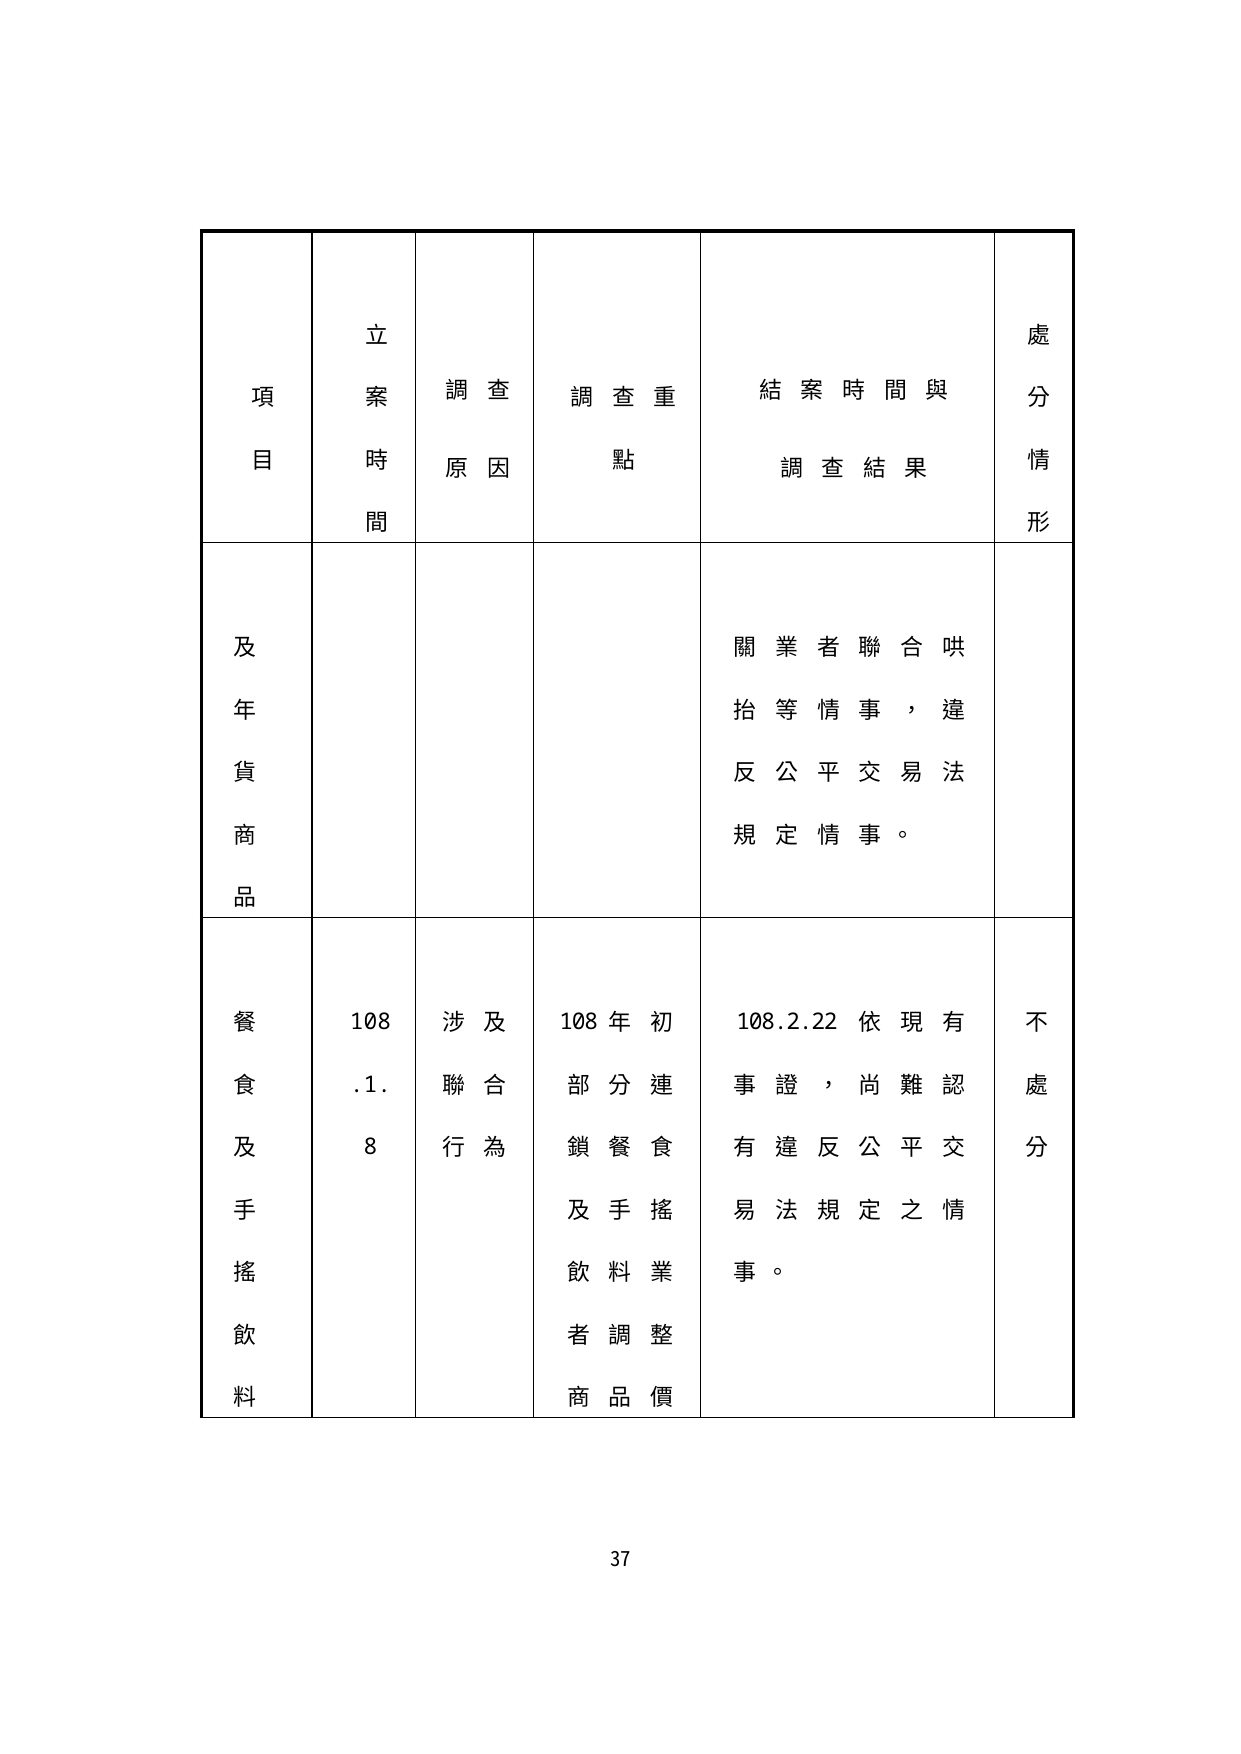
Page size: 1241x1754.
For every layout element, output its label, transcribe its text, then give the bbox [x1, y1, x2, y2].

table_cell 餐食及手搖飲料 [203, 918, 311, 1417]
table_header 調查重點 [534, 233, 700, 542]
table_cell [416, 543, 533, 917]
table_header 項目 [203, 233, 311, 542]
table_cell 108年初部分連鎖餐食及手搖飲料業者調整商品價 [534, 918, 700, 1417]
table_cell 及年貨商品 [203, 543, 311, 917]
table_header 立案 時間 [313, 233, 415, 542]
table_cell 108.2.22依現有事證，尚難認有違反公平交易法規定之情事。 [701, 918, 994, 1417]
table_cell [313, 543, 415, 917]
table_cell 108.1.8 [313, 918, 415, 1417]
table_cell 關業者聯合哄抬等情事，違反公平交易法規定情事。 [701, 543, 994, 917]
table_cell [534, 543, 700, 917]
table_header 調查 原因 [416, 233, 533, 542]
table_header 處分 情形 [995, 233, 1072, 542]
table_cell [995, 543, 1072, 917]
table_cell 涉及聯合行為 [416, 918, 533, 1417]
table_cell 不處分 [995, 918, 1072, 1417]
table_header 結案時間與 調查結果 [701, 233, 994, 542]
